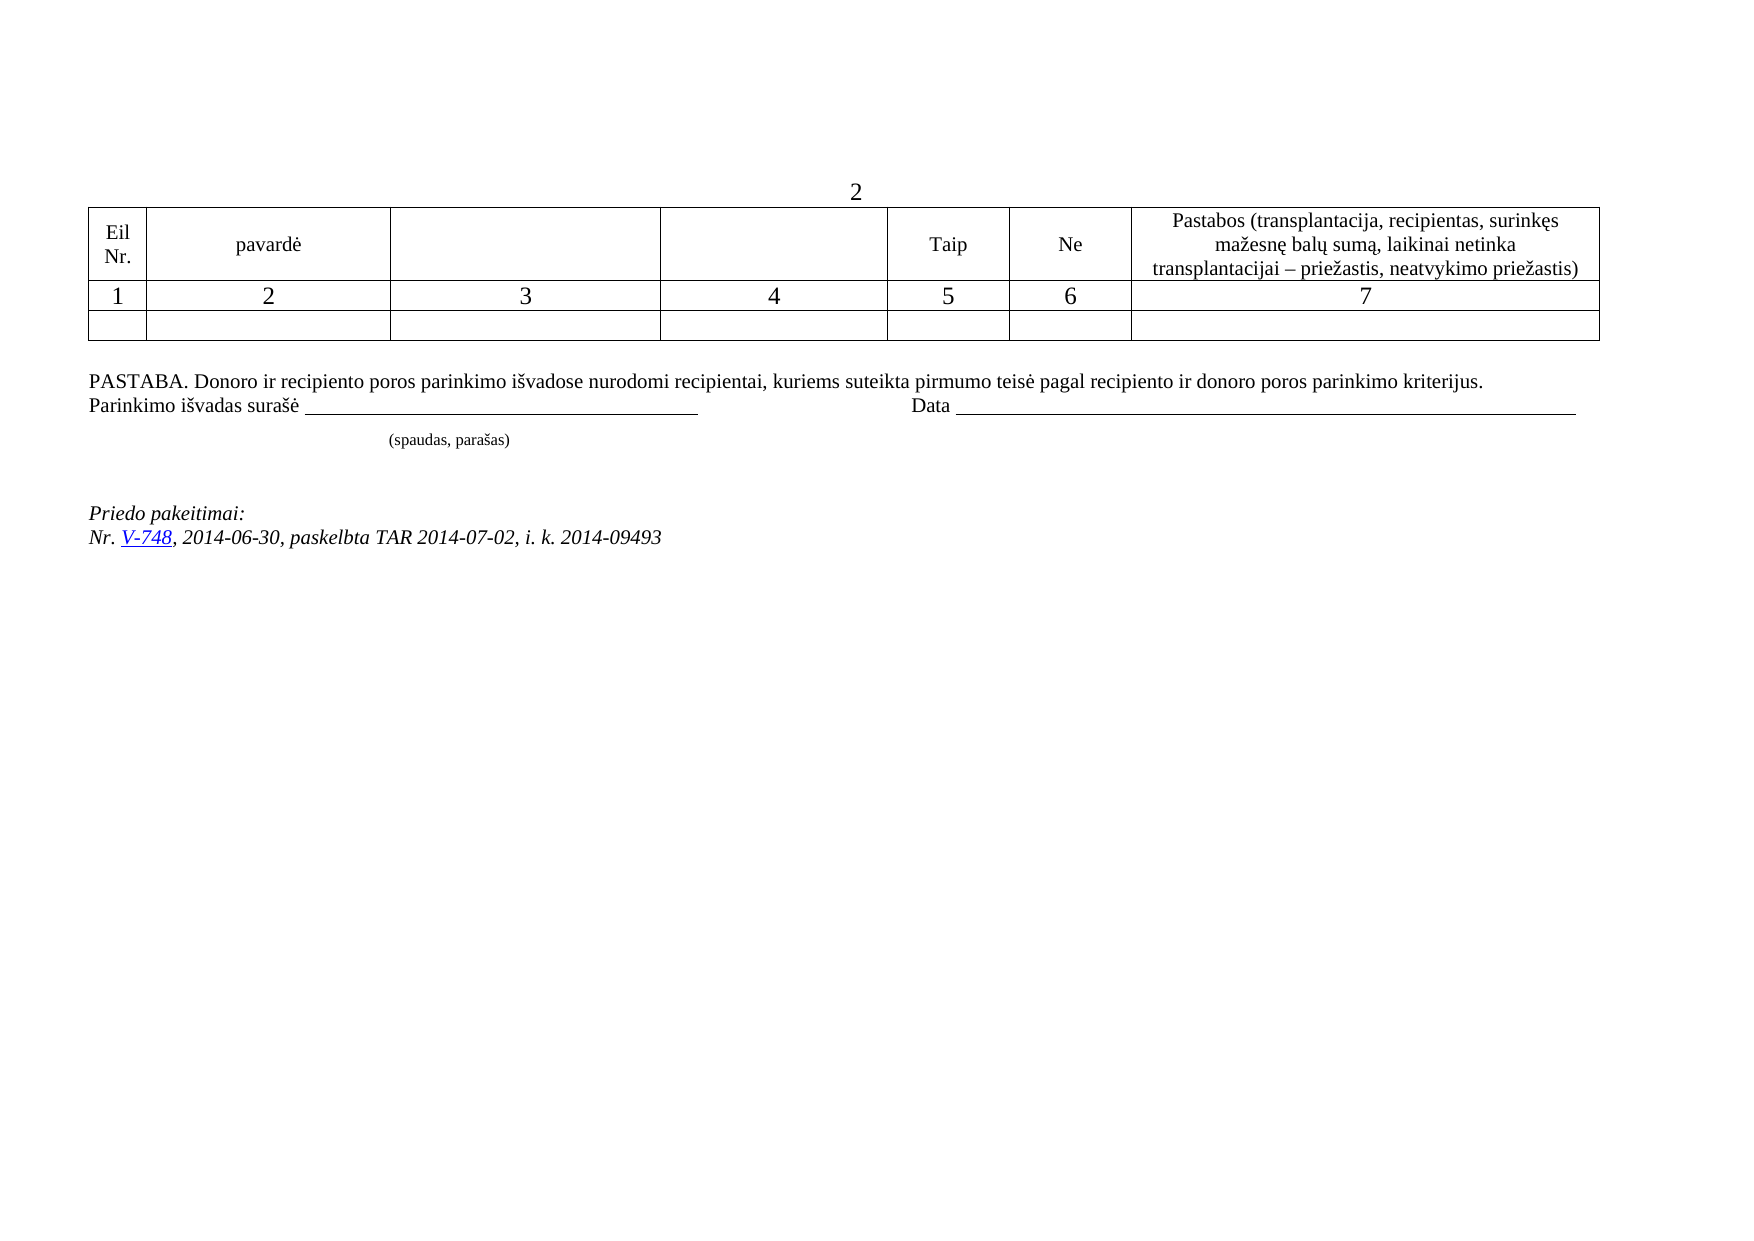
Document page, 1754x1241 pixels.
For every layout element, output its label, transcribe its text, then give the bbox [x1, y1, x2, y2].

table_header Eil Nr. [89, 208, 146, 280]
text PASTABA. Donoro ir recipiento poros parinkimo išvadose nurodomi recipientai, kuriems suteikta pirmumo teisė pagal recipiento ir donoro poros parinkimo kriterijus. [89, 369, 1624, 393]
table_header [391, 208, 660, 280]
table_cell Taip [888, 208, 1009, 280]
table_cell Ne [1010, 208, 1131, 280]
table_header [661, 208, 887, 280]
table_cell [147, 311, 390, 339]
table_cell 6 [1010, 281, 1131, 310]
table_cell 2 [147, 281, 390, 310]
table_cell [1132, 311, 1599, 339]
table_header pavardė [147, 208, 390, 280]
table_cell 4 [661, 281, 887, 310]
table_cell 7 [1132, 281, 1599, 310]
table_header Pastabos (transplantacija, recipientas, surinkęs mažesnę balų sumą, laikinai netinka transplantacijai – priežastis, neatvykimo priežastis) [1132, 208, 1599, 280]
table_cell 3 [391, 281, 660, 310]
table_cell [89, 311, 146, 339]
table_cell [661, 311, 887, 339]
table_cell 5 [888, 281, 1009, 310]
text Priedo pakeitimai: [89, 501, 1624, 525]
text (spaudas, parašas) [89, 429, 1624, 458]
table_cell [391, 311, 660, 339]
table_cell [1010, 311, 1131, 339]
table_cell 1 [89, 281, 146, 310]
text Nr. V-748, 2014-06-30, paskelbta TAR 2014-07-02, i. k. 2014-09493 [89, 525, 1624, 549]
table_cell [888, 311, 1009, 339]
text Parinkimo išvadas surašė Data [89, 393, 1624, 417]
